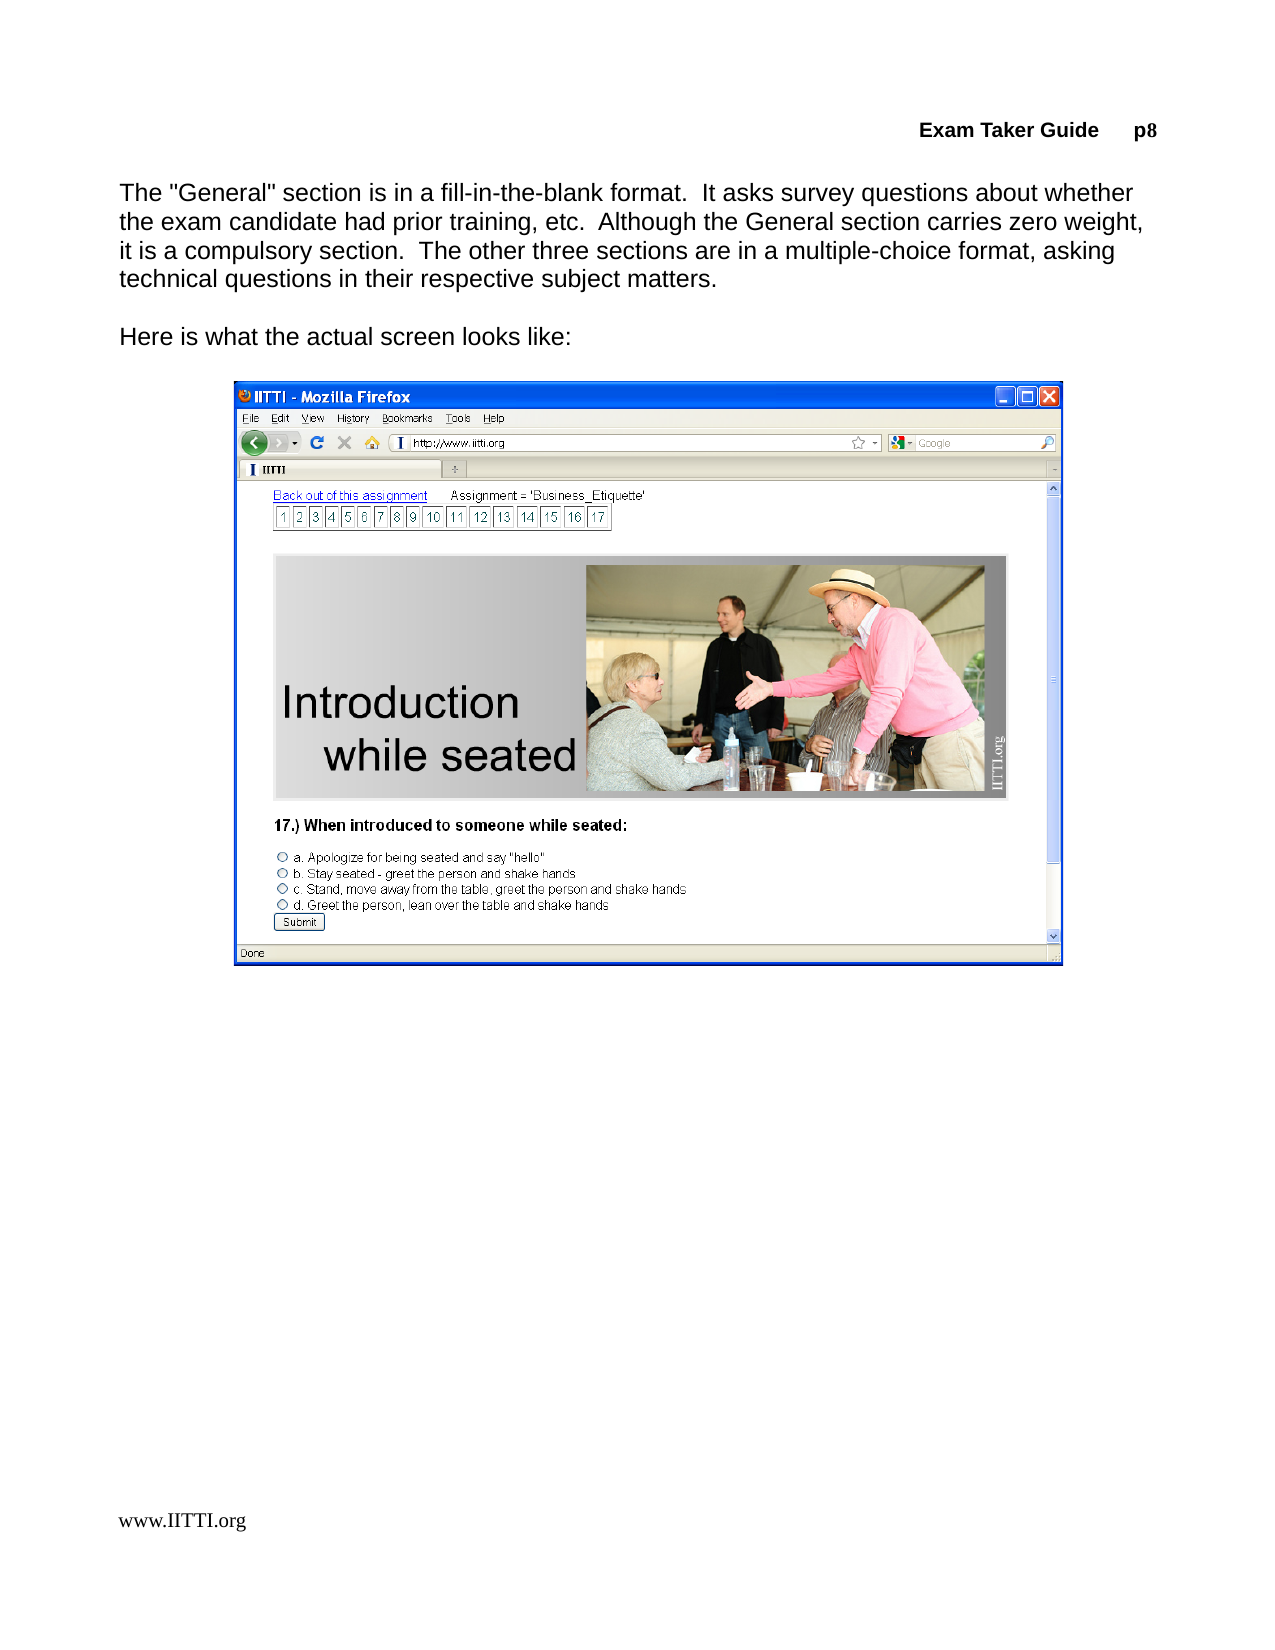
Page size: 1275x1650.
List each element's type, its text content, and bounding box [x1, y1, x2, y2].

text Here is what the actual screen looks like: [119, 322, 1157, 351]
picture [233, 381, 1064, 966]
text The "General" section is in a fill-in-the-blank format. It asks survey questions about whether the exam candidate had prior training, etc. Although the General section carries zero weight, it is a compulsory section. The other three sections are in a multiple-choice format, asking technical questions in their respective subject matters. [119, 178, 1157, 293]
